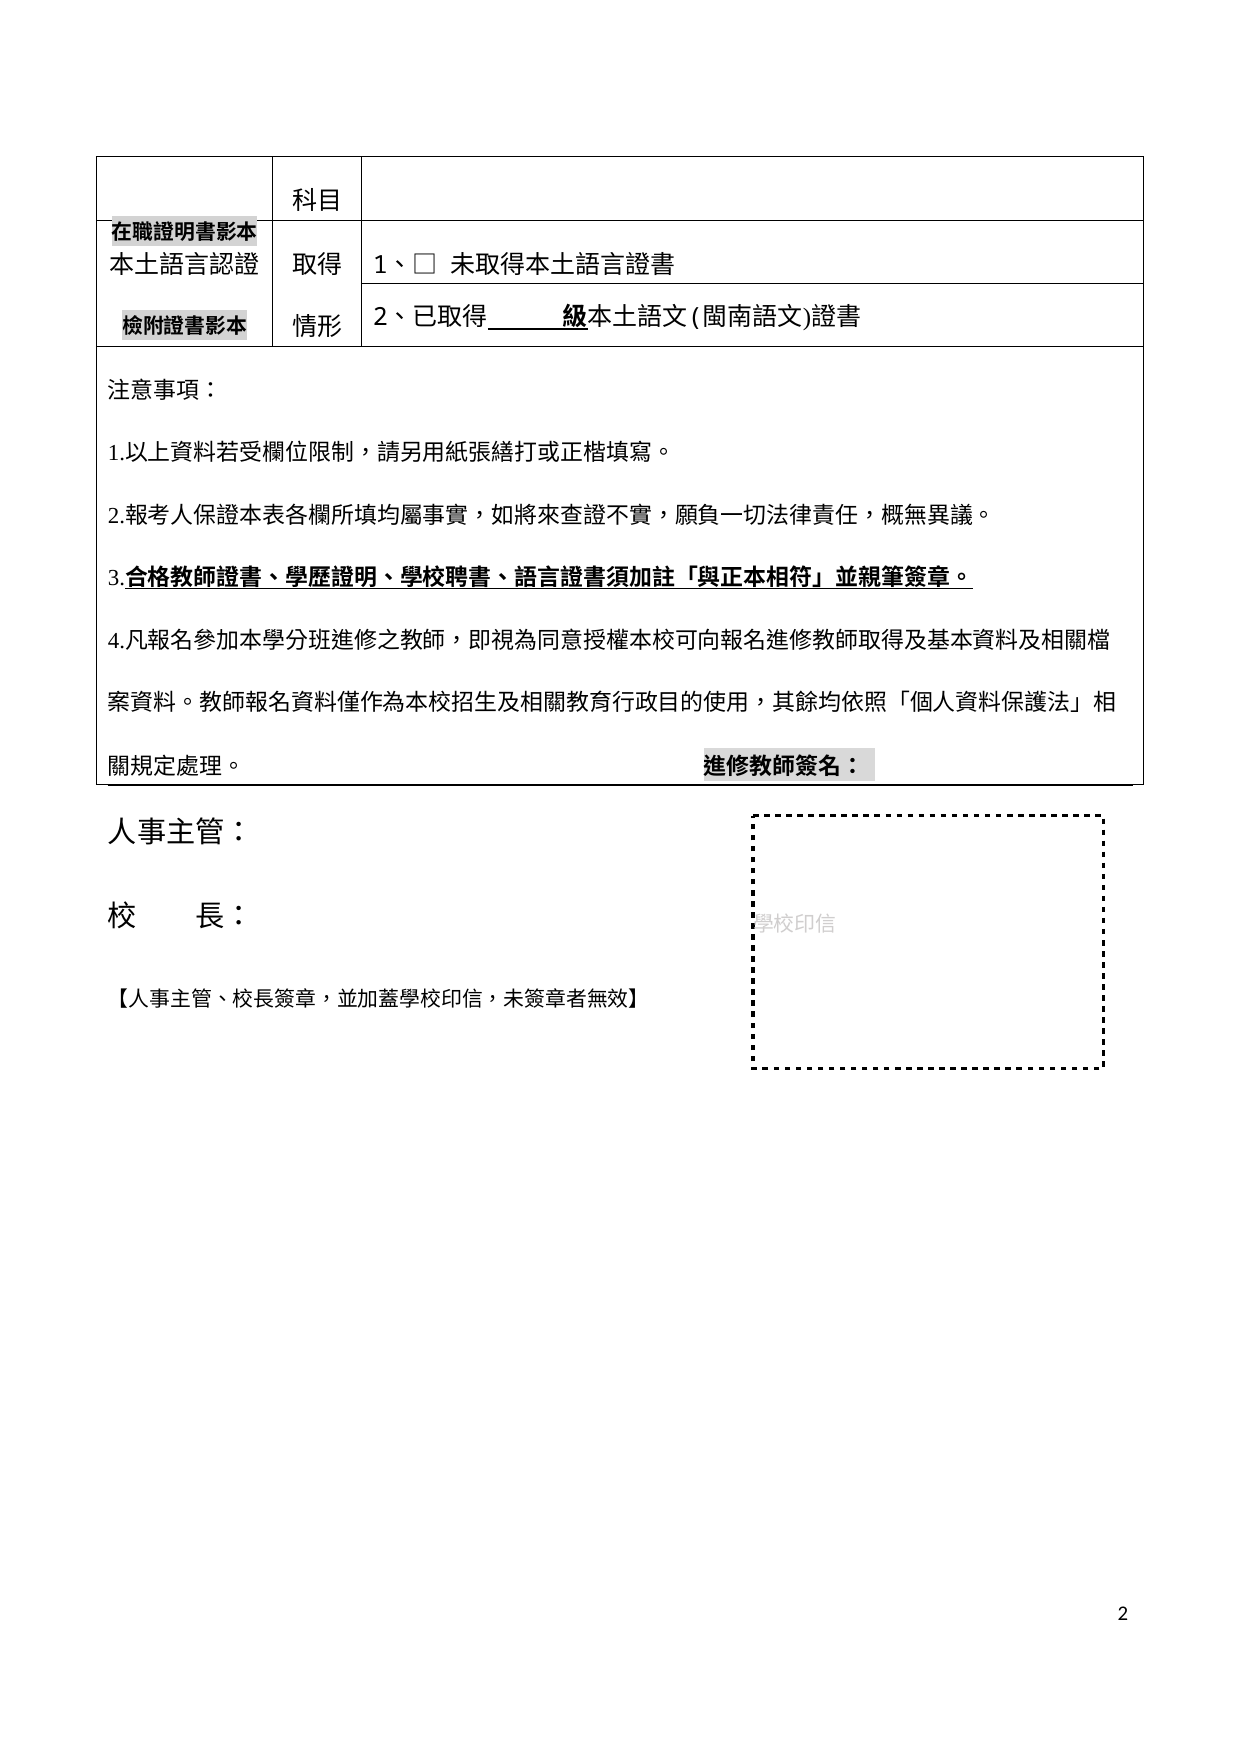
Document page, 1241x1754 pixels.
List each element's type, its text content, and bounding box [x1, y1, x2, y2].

table_cell 科目 [273, 157, 361, 220]
table_cell [362, 157, 1143, 220]
table_cell 1、□ 未取得本土語言證書 [362, 221, 1143, 283]
table_cell 2、已取得 級本土語文(閩南語文)證書 [362, 284, 1143, 346]
table_cell 人事主管： 校 長： 【人事主管、校長簽章，並加蓋學校印信，未簽章者無效】 [96, 785, 1144, 1018]
table_cell 取得情形 [273, 221, 361, 346]
table_cell 本土語言認證 檢附證書影本 [97, 221, 272, 346]
table_cell 注意事項： 1.以上資料若受欄位限制，請另用紙張繕打或正楷填寫。 2.報考人保證本表各欄所填均屬事實，如將來查證不實，願負一切法律責任，概無異議。 3.合格教師證書、學歷證明、學校聘書、語言證書須加註「與正本相符」並親筆簽章。 4.凡報名參加本學分班進修之教師，即視為同意授權本校可向報名進修教師取得及基本資料及相關檔案資料。教師報名資料僅作為本校招生及相關教育行政目的使用，其餘均依照「個人資料保護法」相關規定處理。 進修教師簽名： [97, 347, 1143, 784]
table_cell 現職 服務學校 檢附學校聘書及在職證明書影本 [97, 157, 272, 220]
